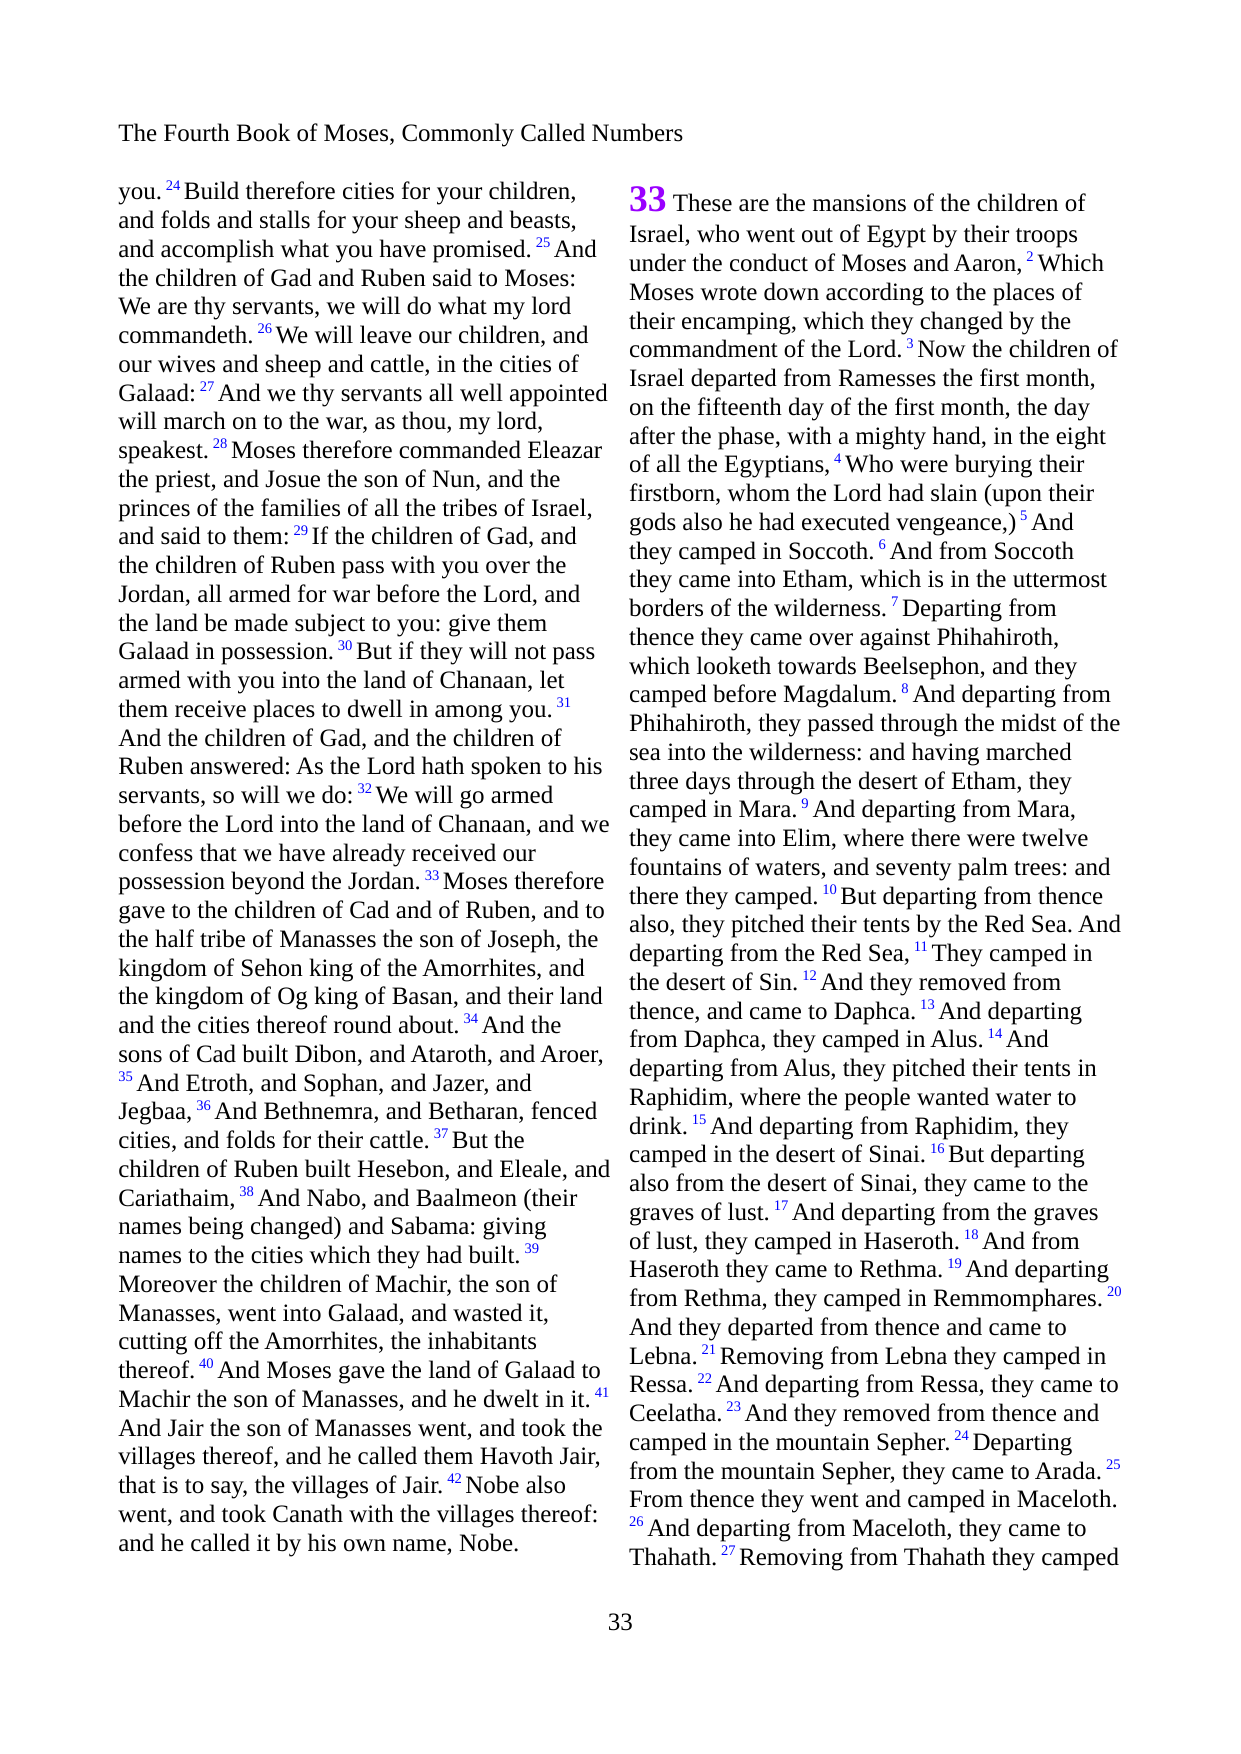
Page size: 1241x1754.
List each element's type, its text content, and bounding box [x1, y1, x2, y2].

text 33 These are the mansions of the children of Israel, who went out of Egypt by their troops under the conduct of Moses and Aaron, 2 Which Moses wrote down according to the places of their encamping, which they changed by the commandment of the Lord. 3 Now the children of Israel departed from Ramesses the first month, on the fifteenth day of the first month, the day after the phase, with a mighty hand, in the eight of all the Egyptians, 4 Who were burying their firstborn, whom the Lord had slain (upon their gods also he had executed vengeance,) 5 And they camped in Soccoth. 6 And from Soccoth they came into Etham, which is in the uttermost borders of the wilderness. 7 Departing from thence they came over against Phihahiroth, which looketh towards Beelsephon, and they camped before Magdalum. 8 And departing from Phihahiroth, they passed through the midst of the sea into the wilderness: and having marched three days through the desert of Etham, they camped in Mara. 9 And departing from Mara, they came into Elim, where there were twelve fountains of waters, and seventy palm trees: and there they camped. 10 But departing from thence also, they pitched their tents by the Red Sea. And departing from the Red Sea, 11 They camped in the desert of Sin. 12 And they removed from thence, and came to Daphca. 13 And departing from Daphca, they camped in Alus. 14 And departing from Alus, they pitched their tents in Raphidim, where the people wanted water to drink. 15 And departing from Raphidim, they camped in the desert of Sinai. 16 But departing also from the desert of Sinai, they came to the graves of lust. 17 And departing from the graves of lust, they camped in Haseroth. 18 And from Haseroth they came to Rethma. 19 And departing from Rethma, they camped in Remmomphares. 20 And they departed from thence and came to Lebna. 21 Removing from Lebna they camped in Ressa. 22 And departing from Ressa, they came to Ceelatha. 23 And they removed from thence and camped in the mountain Sepher. 24 Departing from the mountain Sepher, they came to Arada. 25 From thence they went and camped in Maceloth. 26 And departing from Maceloth, they came to Thahath. 27 Removing from Thahath they camped [629, 176, 1122, 1571]
text you. 24 Build therefore cities for your children, and folds and stalls for your sheep and beasts, and accomplish what you have promised. 25 And the children of Gad and Ruben said to Moses: We are thy servants, we will do what my lord commandeth. 26 We will leave our children, and our wives and sheep and cattle, in the cities of Galaad: 27 And we thy servants all well appointed will march on to the war, as thou, my lord, speakest. 28 Moses therefore commanded Eleazar the priest, and Josue the son of Nun, and the princes of the families of all the tribes of Israel, and said to them: 29 If the children of Gad, and the children of Ruben pass with you over the Jordan, all armed for war before the Lord, and the land be made subject to you: give them Galaad in possession. 30 But if they will not pass armed with you into the land of Chanaan, let them receive places to dwell in among you. 31 And the children of Gad, and the children of Ruben answered: As the Lord hath spoken to his servants, so will we do: 32 We will go armed before the Lord into the land of Chanaan, and we confess that we have already received our possession beyond the Jordan. 33 Moses therefore gave to the children of Cad and of Ruben, and to the half tribe of Manasses the son of Joseph, the kingdom of Sehon king of the Amorrhites, and the kingdom of Og king of Basan, and their land and the cities thereof round about. 34 And the sons of Cad built Dibon, and Ataroth, and Aroer, 35 And Etroth, and Sophan, and Jazer, and Jegbaa, 36 And Bethnemra, and Betharan, fenced cities, and folds for their cattle. 37 But the children of Ruben built Hesebon, and Eleale, and Cariathaim, 38 And Nabo, and Baalmeon (their names being changed) and Sabama: giving names to the cities which they had built. 39 Moreover the children of Machir, the son of Manasses, went into Galaad, and wasted it, cutting off the Amorrhites, the inhabitants thereof. 40 And Moses gave the land of Galaad to Machir the son of Manasses, and he dwelt in it. 41 And Jair the son of Manasses went, and took the villages thereof, and he called them Havoth Jair, that is to say, the villages of Jair. 42 Nobe also went, and took Canath with the villages thereof: and he called it by his own name, Nobe. [118, 176, 611, 1556]
